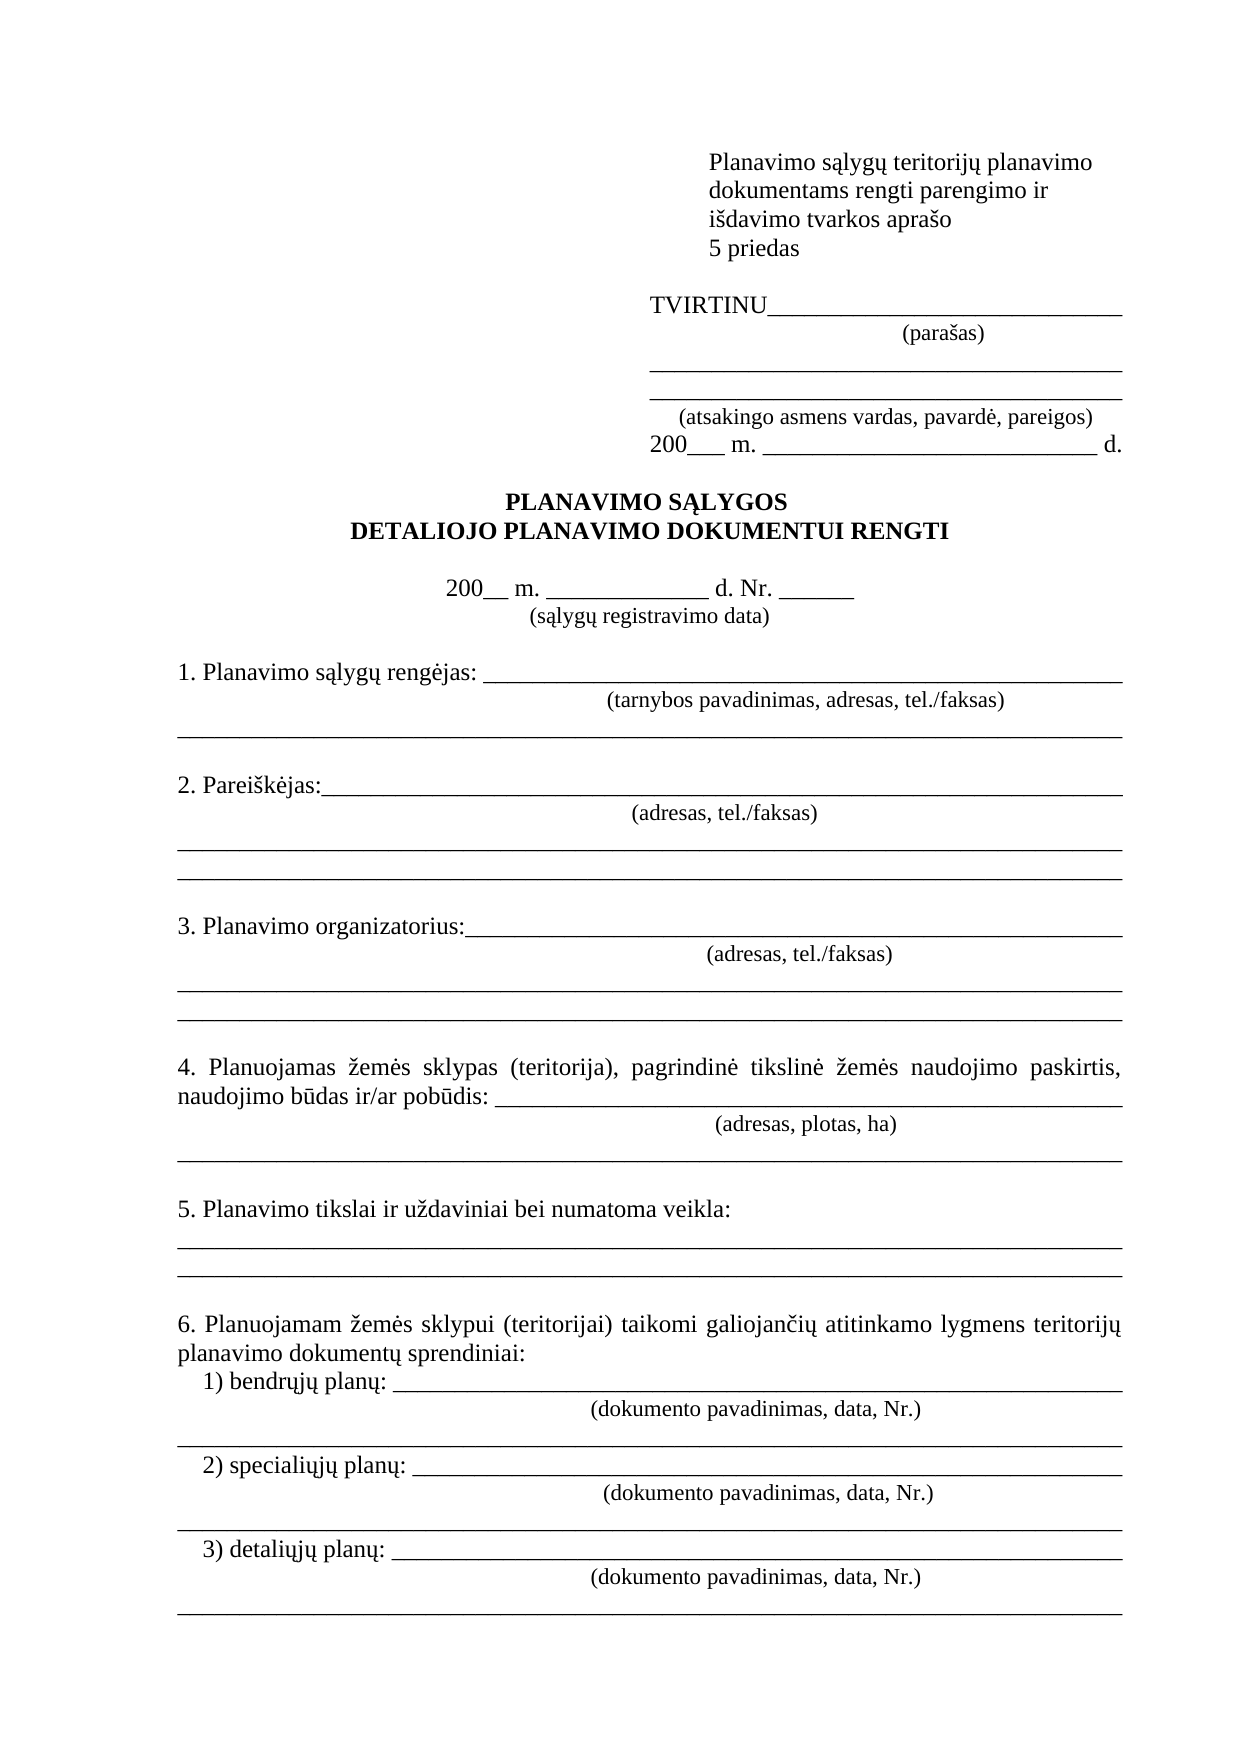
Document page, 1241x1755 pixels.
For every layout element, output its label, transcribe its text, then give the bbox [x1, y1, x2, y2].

text _ [177, 966, 1122, 991]
text 3. Planavimo organizatorius: [177, 911, 1122, 940]
text 6. Planuojamam žemės sklypui (teritorijai) taikomi galiojančių atitinkamo lygmens teritorijų planavimo dokumentų sprendiniai: [177, 1309, 1122, 1366]
text dokumentams rengti parengimo ir [177, 176, 1122, 204]
text DETALIOJO PLANAVIMO DOKUMENTUI RENGTI [177, 516, 1122, 544]
text PLANAVIMO SĄLYGOS [177, 487, 1122, 516]
text (atsakingo asmens vardas, pavardė, pareigos) [649, 403, 1122, 429]
text 5. Planavimo tikslai ir uždaviniai bei numatoma veikla: [177, 1194, 1122, 1223]
text _ [649, 374, 1122, 399]
text _ [177, 1136, 1122, 1161]
text Planavimo sąlygų teritorijų planavimo [177, 147, 1122, 176]
text 1) bendrųjų planų: [177, 1366, 1122, 1395]
text _ [177, 1251, 1122, 1276]
text _ [177, 854, 1122, 879]
text 1. Planavimo sąlygų rengėjas: [177, 657, 1122, 686]
text _ [177, 995, 1122, 1020]
text (adresas, plotas, ha) [490, 1110, 1122, 1136]
text _ [649, 346, 1122, 371]
text _ [177, 712, 1122, 737]
text (adresas, tel./faksas) [477, 940, 1122, 966]
text 5 priedas [177, 233, 1122, 262]
text _ [177, 1421, 1122, 1446]
text _ [177, 1589, 1122, 1614]
text _ [177, 1223, 1122, 1248]
text (parašas) [765, 319, 1122, 346]
text 3) detaliųjų planų: [177, 1534, 1122, 1563]
text 2. Pareiškėjas: [177, 770, 1122, 798]
text _ [177, 825, 1122, 850]
text (sąlygų registravimo data) [177, 602, 1122, 628]
text TVIRTINU [649, 291, 1122, 319]
text (tarnybos pavadinimas, adresas, tel./faksas) [490, 686, 1122, 712]
text 4. Planuojamas žemės sklypas (teritorija), pagrindinė tikslinė žemės naudojimo paskirtis, naudojimo būdas ir/ar pobūdis: [177, 1052, 1122, 1110]
text (dokumento pavadinimas, data, Nr.) [390, 1563, 1122, 1589]
text (adresas, tel./faksas) [327, 798, 1122, 825]
text _ [177, 1505, 1122, 1530]
text (dokumento pavadinimas, data, Nr.) [390, 1395, 1122, 1421]
text (dokumento pavadinimas, data, Nr.) [415, 1479, 1122, 1505]
text 200___ m. d. [649, 429, 1122, 458]
text 2) specialiųjų planų: [177, 1450, 1122, 1479]
text 200__ m. _____________ d. Nr. ______ [177, 573, 1122, 602]
text išdavimo tvarkos aprašo [177, 204, 1122, 233]
